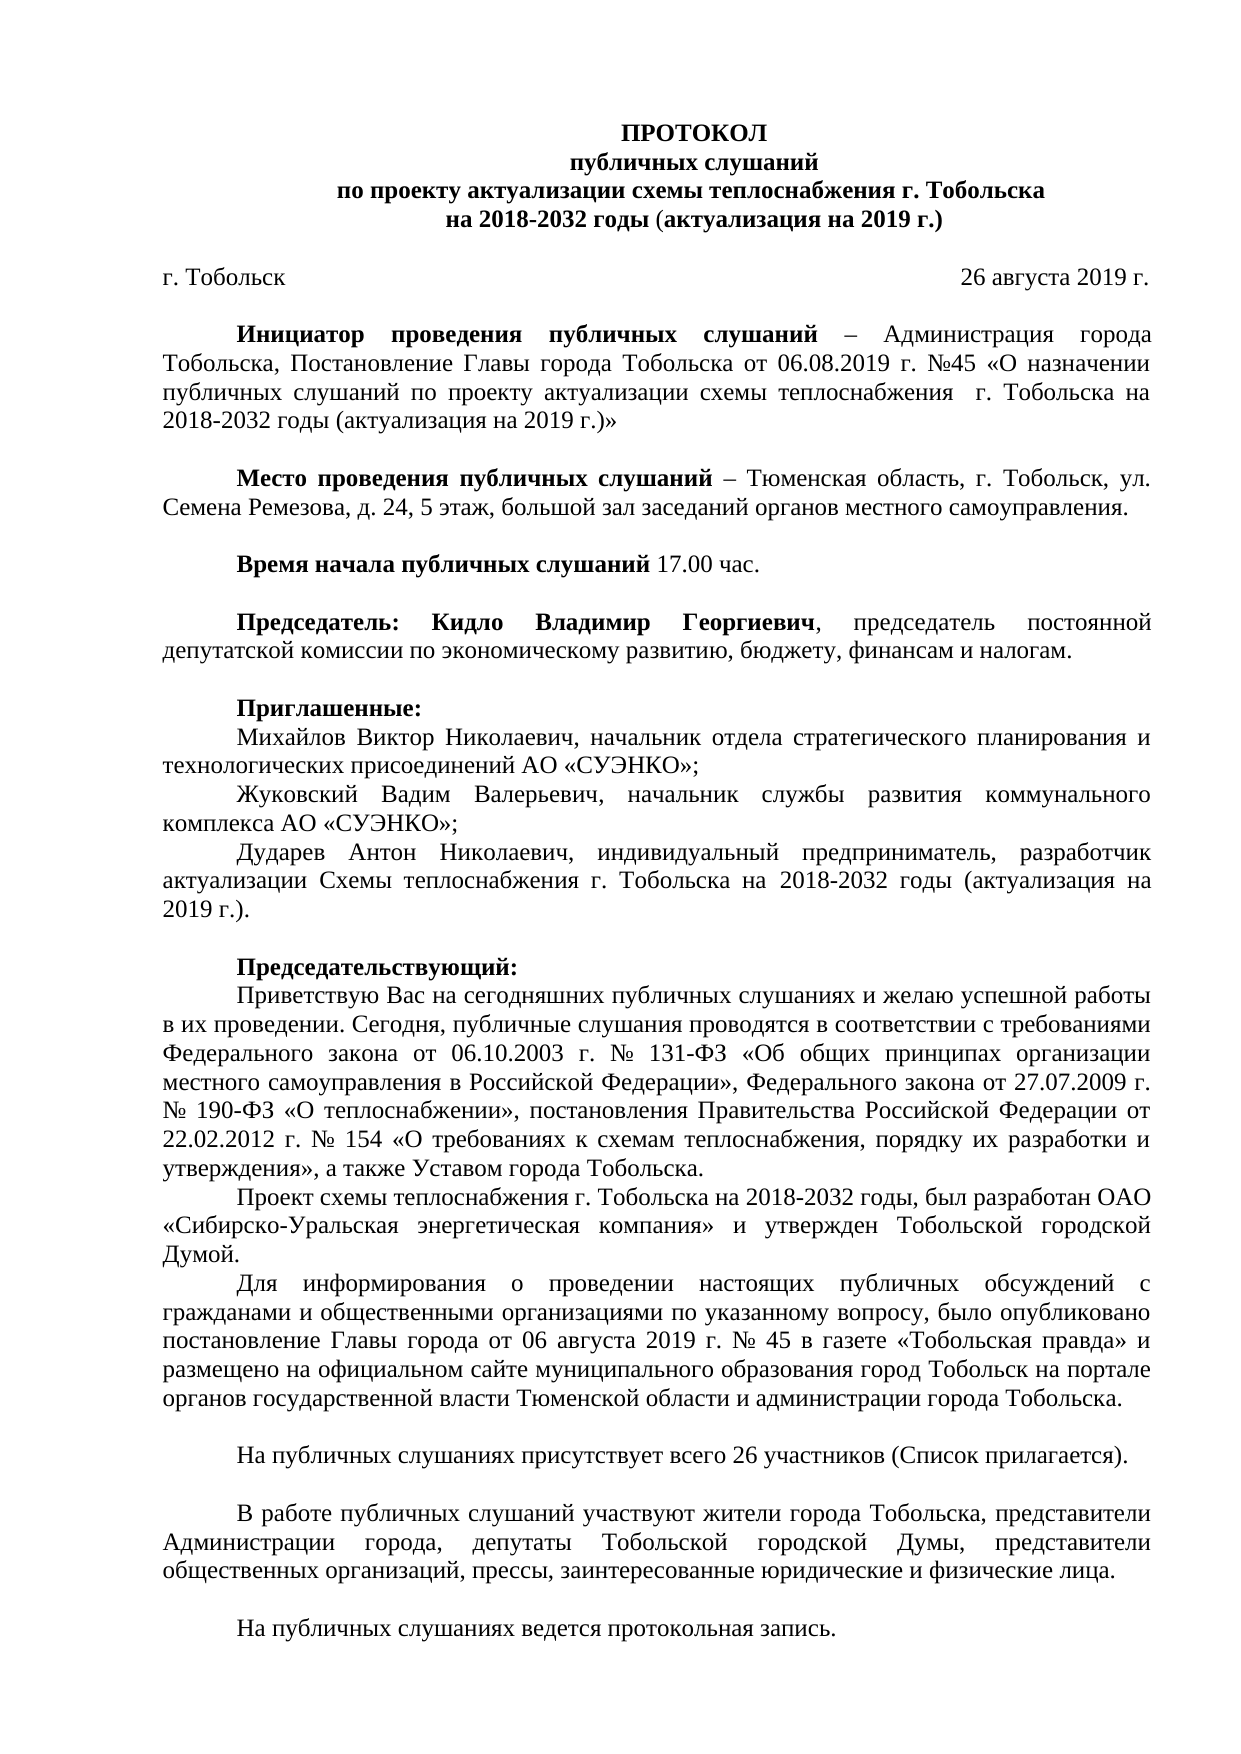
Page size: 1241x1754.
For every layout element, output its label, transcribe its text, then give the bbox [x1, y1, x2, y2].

text На публичных слушаниях ведется протокольная запись. [162, 1613, 1152, 1642]
text публичных слушаний [162, 147, 1152, 176]
text по проекту актуализации схемы теплоснабжения г. Тобольска [162, 176, 1152, 204]
text Место проведения публичных слушаний – Тюменская область, г. Тобольск, ул. Семена Ремезова, д. 24, 5 этаж, большой зал заседаний органов местного самоуправления. [162, 463, 1152, 521]
text г. Тобольск 26 августа 2019 г. [162, 262, 1152, 291]
text Председатель: Кидло Владимир Георгиевич, председатель постоянной депутатской комиссии по экономическому развитию, бюджету, финансам и налогам. [162, 607, 1152, 664]
text Приглашенные: [162, 693, 1152, 722]
text Для информирования о проведении настоящих публичных обсуждений с гражданами и общественными организациями по указанному вопросу, было опубликовано постановление Главы города от 06 августа 2019 г. № 45 в газете «Тобольская правда» и размещено на официальном сайте муниципального образования город Тобольск на портале органов государственной власти Тюменской области и администрации города Тобольска. [162, 1268, 1152, 1412]
text Приветствую Вас на сегодняшних публичных слушаниях и желаю успешной работы в их проведении. Сегодня, публичные слушания проводятся в соответствии с требованиями Федерального закона от 06.10.2003 г. № 131-ФЗ «Об общих принципах организации местного самоуправления в Российской Федерации», Федерального закона от 27.07.2009 г. № 190-ФЗ «О теплоснабжении», постановления Правительства Российской Федерации от 22.02.2012 г. № 154 «О требованиях к схемам теплоснабжения, порядку их разработки и утверждения», а также Уставом города Тобольска. [162, 981, 1152, 1182]
text Жуковский Вадим Валерьевич, начальник службы развития коммунального комплекса АО «СУЭНКО»; [162, 779, 1152, 837]
text ПРОТОКОЛ [162, 118, 1152, 147]
text Председательствующий: [162, 952, 1152, 981]
text Михайлов Виктор Николаевич, начальник отдела стратегического планирования и технологических присоединений АО «СУЭНКО»; [162, 722, 1152, 779]
text на 2018-2032 годы (актуализация на 2019 г.) [162, 204, 1152, 233]
text Проект схемы теплоснабжения г. Тобольска на 2018-2032 годы, был разработан ОАО «Сибирско-Уральская энергетическая компания» и утвержден Тобольской городской Думой. [162, 1182, 1152, 1268]
text На публичных слушаниях присутствует всего 26 участников (Список прилагается). [162, 1441, 1152, 1469]
text Время начала публичных слушаний 17.00 час. [162, 549, 1152, 578]
text В работе публичных слушаний участвуют жители города Тобольска, представители Администрации города, депутаты Тобольской городской Думы, представители общественных организаций, прессы, заинтересованные юридические и физические лица. [162, 1498, 1152, 1584]
text Инициатор проведения публичных слушаний – Администрация города Тобольска, Постановление Главы города Тобольска от 06.08.2019 г. №45 «О назначении публичных слушаний по проекту актуализации схемы теплоснабжения г. Тобольска на 2018-2032 годы (актуализация на 2019 г.)» [162, 319, 1152, 434]
text Дударев Антон Николаевич, индивидуальный предприниматель, разработчик актуализации Схемы теплоснабжения г. Тобольска на 2018-2032 годы (актуализация на 2019 г.). [162, 837, 1152, 923]
